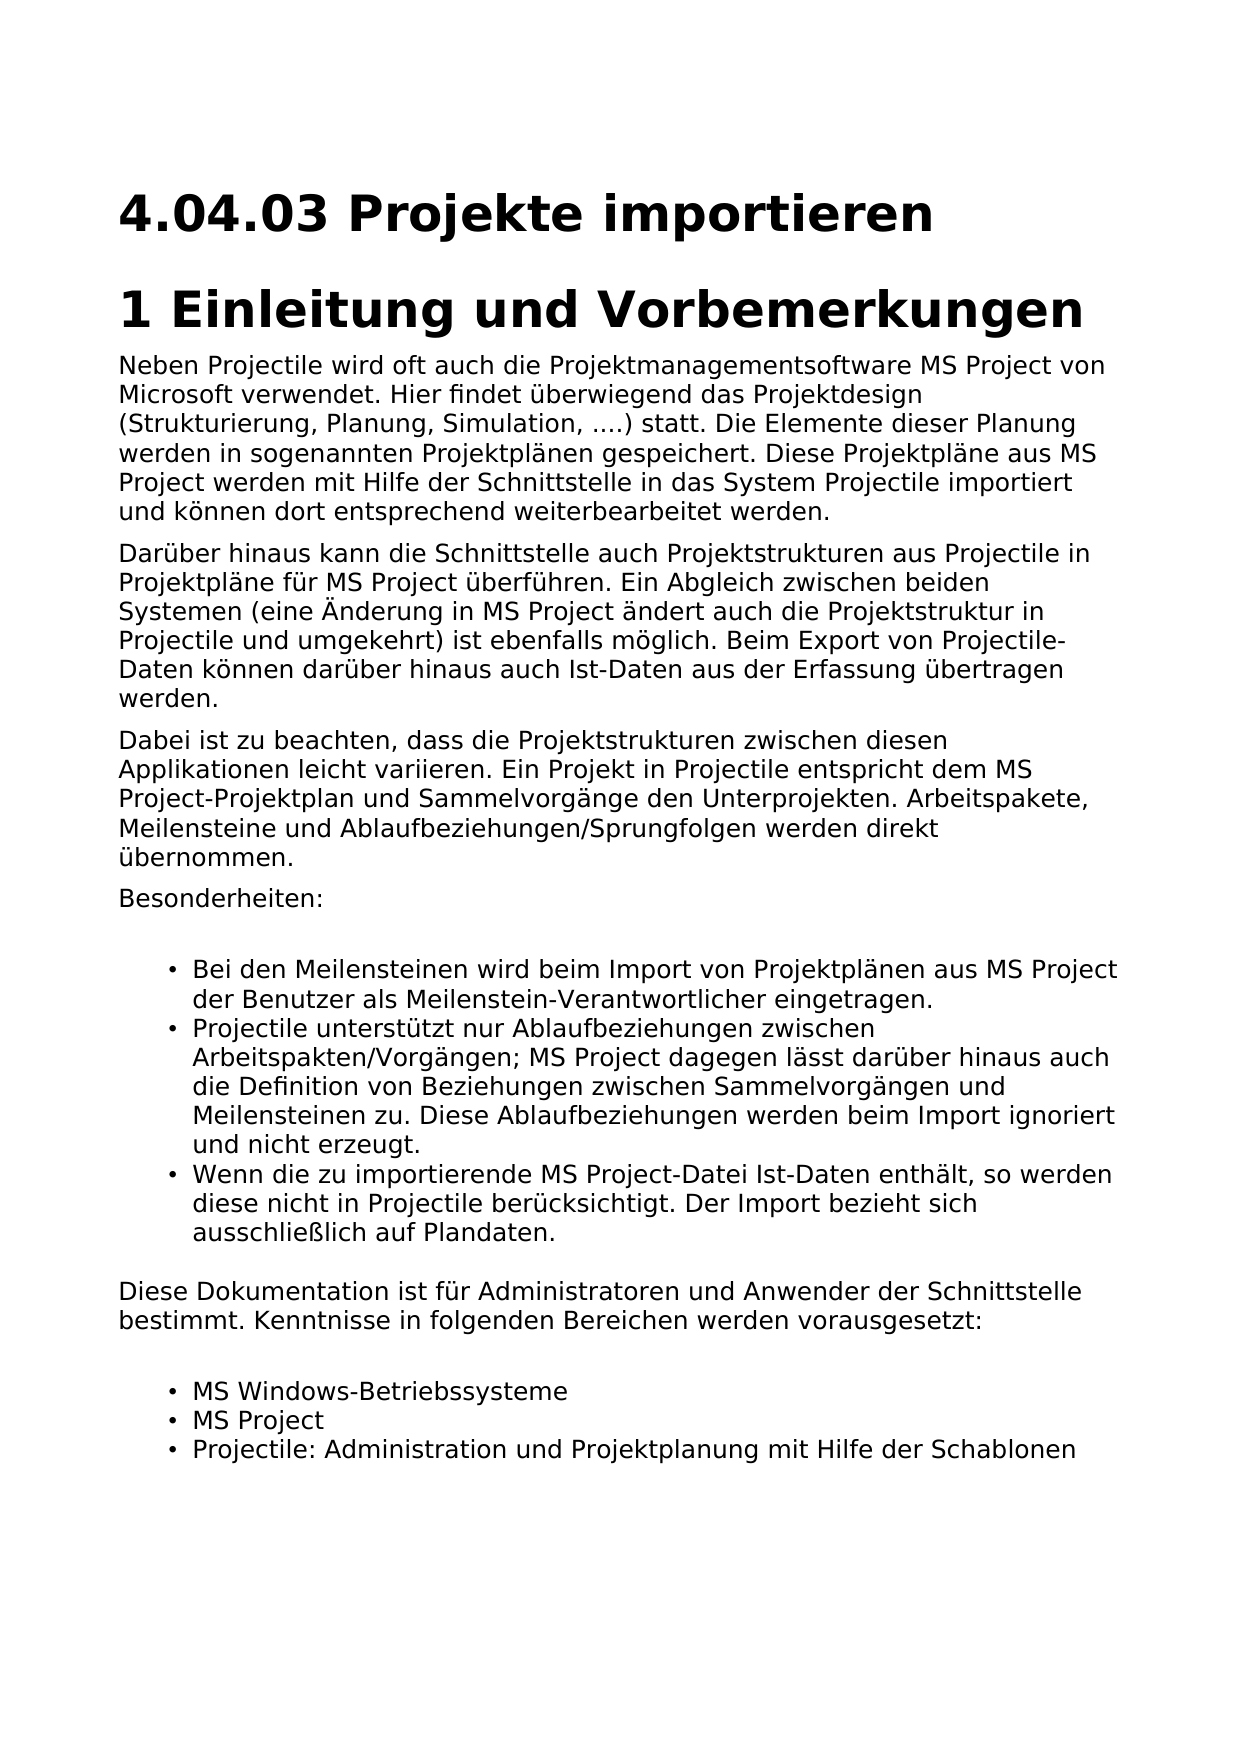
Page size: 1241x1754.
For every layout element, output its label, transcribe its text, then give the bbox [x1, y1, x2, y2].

list Projectile: Administration und Projektplanung mit Hilfe der Schablonen [177, 1436, 1122, 1465]
list MS Windows-Betriebssysteme [177, 1377, 1122, 1406]
list Bei den Meilensteinen wird beim Import von Projektplänen aus MS Project der Benutzer als Meilenstein-Verantwortlicher eingetragen. [177, 956, 1122, 1014]
text Diese Dokumentation ist für Administratoren und Anwender der Schnittstelle bestimmt. Kenntnisse in folgenden Bereichen werden vorausgesetzt: [118, 1277, 1122, 1335]
list Projectile unterstützt nur Ablaufbeziehungen zwischen Arbeitspakten/Vorgängen; MS Project dagegen lässt darüber hinaus auch die Definition von Beziehungen zwischen Sammelvorgängen und Meilensteinen zu. Diese Ablaufbeziehungen werden beim Import ignoriert und nicht erzeugt. [177, 1014, 1122, 1160]
text Neben Projectile wird oft auch die Projektmanagementsoftware MS Project von Microsoft verwendet. Hier findet überwiegend das Projektdesign (Strukturierung, Planung, Simulation, ....) statt. Die Elemente dieser Planung werden in sogenannten Projektplänen gespeichert. Diese Projektpläne aus MS Project werden mit Hilfe der Schnittstelle in das System Projectile importiert und können dort entsprechend weiterbearbeitet werden. [118, 351, 1122, 526]
subtitle 4.04.03 Projekte importieren [118, 185, 1122, 243]
text Besonderheiten: [118, 884, 1122, 914]
list Wenn die zu importierende MS Project-Datei Ist-Daten enthält, so werden diese nicht in Projectile berücksichtigt. Der Import bezieht sich ausschließlich auf Plandaten. [177, 1160, 1122, 1247]
list MS Project [177, 1406, 1122, 1436]
text Darüber hinaus kann die Schnittstelle auch Projektstrukturen aus Projectile in Projektpläne für MS Project überführen. Ein Abgleich zwischen beiden Systemen (eine Änderung in MS Project ändert auch die Projektstruktur in Projectile und umgekehrt) ist ebenfalls möglich. Beim Export von Projectile-Daten können darüber hinaus auch Ist-Daten aus der Erfassung übertragen werden. [118, 539, 1122, 714]
text Dabei ist zu beachten, dass die Projektstrukturen zwischen diesen Applikationen leicht variieren. Ein Projekt in Projectile entspricht dem MS Project-Projektplan und Sammelvorgänge den Unterprojekten. Arbeitspakete, Meilensteine und Ablaufbeziehungen/Sprungfolgen werden direkt übernommen. [118, 726, 1122, 872]
subtitle 1 Einleitung und Vorbemerkungen [118, 281, 1122, 339]
